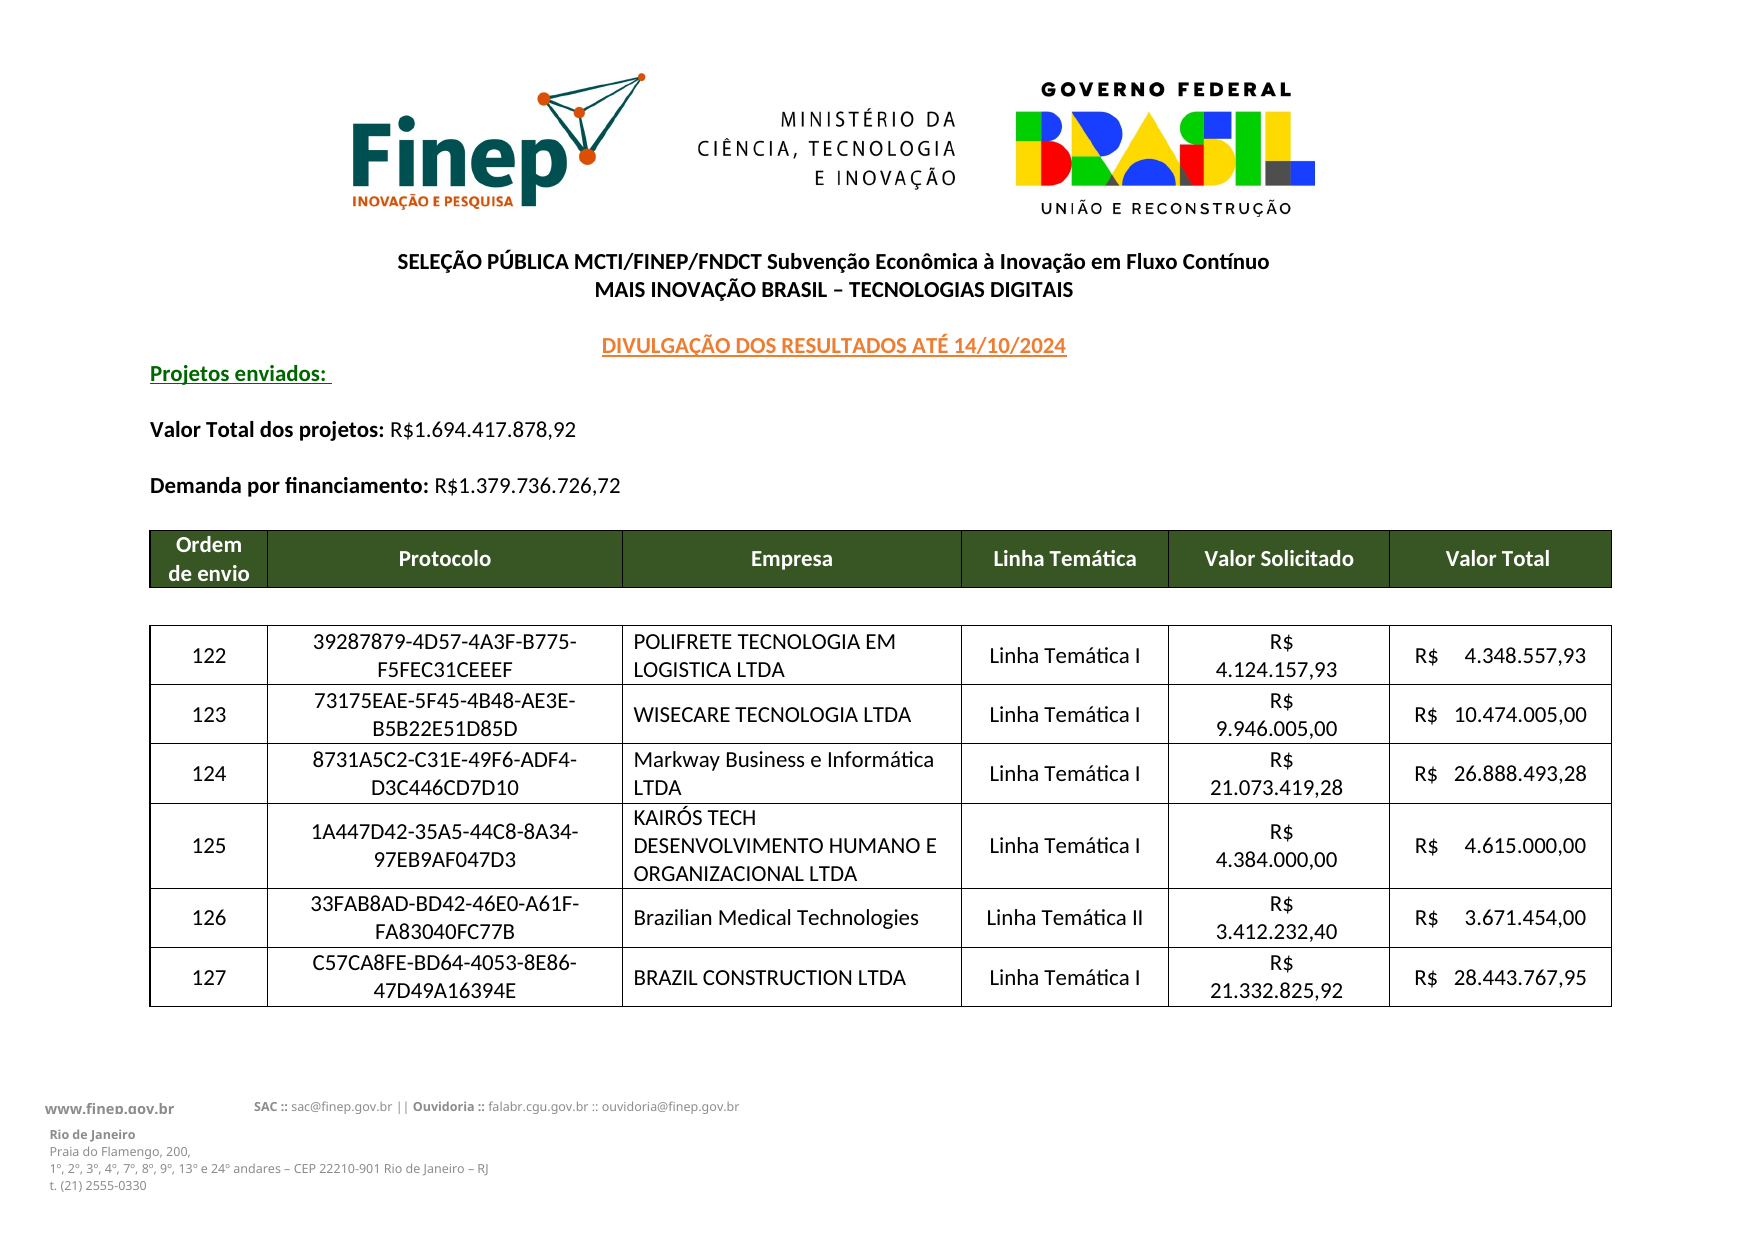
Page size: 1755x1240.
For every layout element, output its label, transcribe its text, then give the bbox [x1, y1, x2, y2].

table_cell R$ 28.443.767,95 [1390, 948, 1611, 1006]
table_cell 122 [151, 626, 267, 684]
table_cell 123 [151, 685, 267, 743]
table_cell R$ 3.412.232,40 [1169, 889, 1389, 947]
table_cell 33FAB8AD-BD42-46E0-A61F-FA83040FC77B [268, 889, 622, 947]
table_cell 125 [151, 804, 267, 887]
table_cell Linha Temática I [962, 626, 1168, 684]
table_cell KAIRÓS TECH DESENVOLVIMENTO HUMANO E ORGANIZACIONAL LTDA [623, 804, 961, 887]
table_cell R$ 3.671.454,00 [1390, 889, 1611, 947]
table_cell 39287879-4D57-4A3F-B775-F5FEC31CEEEF [268, 626, 622, 684]
table_cell Linha Temática I [962, 685, 1168, 743]
table_cell Linha Temática I [962, 948, 1168, 1006]
table_cell C57CA8FE-BD64-4053-8E86-47D49A16394E [268, 948, 622, 1006]
table_cell R$ 21.073.419,28 [1169, 744, 1389, 802]
table_cell R$ 4.348.557,93 [1390, 626, 1611, 684]
table_cell R$ 4.615.000,00 [1390, 804, 1611, 887]
table_cell WISECARE TECNOLOGIA LTDA [623, 685, 961, 743]
table_cell Brazilian Medical Technologies [623, 889, 961, 947]
table_cell R$ 4.384.000,00 [1169, 804, 1389, 887]
table_cell 126 [151, 889, 267, 947]
table_cell Markway Business e Informática LTDA [623, 744, 961, 802]
table_cell 8731A5C2-C31E-49F6-ADF4-D3C446CD7D10 [268, 744, 622, 802]
table_cell Linha Temática II [962, 889, 1168, 947]
table_cell R$ 4.124.157,93 [1169, 626, 1389, 684]
table_cell POLIFRETE TECNOLOGIA EM LOGISTICA LTDA [623, 626, 961, 684]
table_cell Linha Temática I [962, 804, 1168, 887]
table_cell R$ 26.888.493,28 [1390, 744, 1611, 802]
table_cell 1A447D42-35A5-44C8-8A34-97EB9AF047D3 [268, 804, 622, 887]
table_cell R$ 9.946.005,00 [1169, 685, 1389, 743]
table_cell R$ 21.332.825,92 [1169, 948, 1389, 1006]
table_cell 124 [151, 744, 267, 802]
table_cell BRAZIL CONSTRUCTION LTDA [623, 948, 961, 1006]
table_cell Linha Temática I [962, 744, 1168, 802]
table_cell 73175EAE-5F45-4B48-AE3E-B5B22E51D85D [268, 685, 622, 743]
table_cell 127 [151, 948, 267, 1006]
table_cell R$ 10.474.005,00 [1390, 685, 1611, 743]
